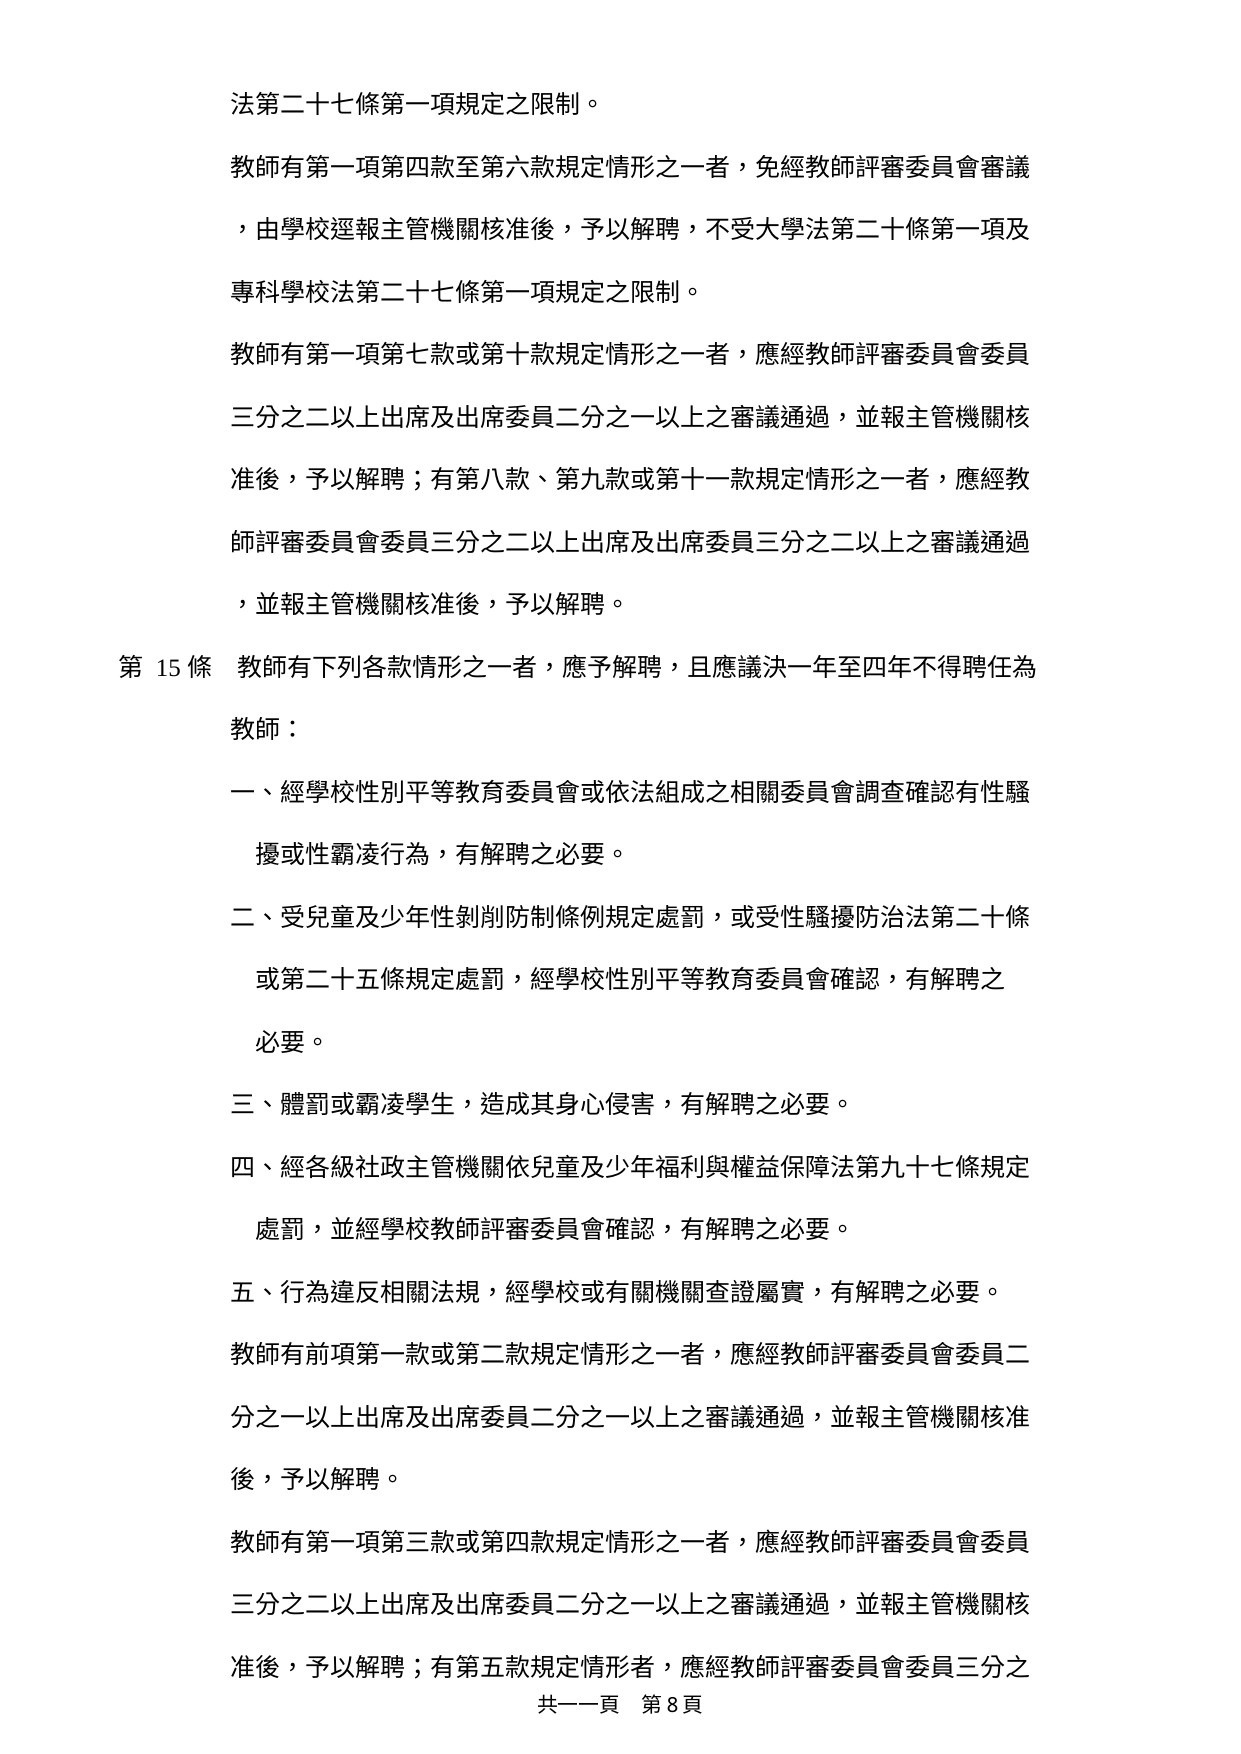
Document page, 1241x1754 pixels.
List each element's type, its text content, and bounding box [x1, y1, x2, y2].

text 三分之二以上出席及出席委員二分之一以上之審議通過，並報主管機關核 [118, 374, 1122, 436]
text 或第二十五條規定處罰，經學校性別平等教育委員會確認，有解聘之 [118, 936, 1122, 999]
text 准後，予以解聘；有第八款、第九款或第十一款規定情形之一者，應經教 [118, 436, 1122, 499]
text 教師有第一項第七款或第十款規定情形之一者，應經教師評審委員會委員 [118, 311, 1122, 374]
text 教師有第一項第三款或第四款規定情形之一者，應經教師評審委員會委員 [118, 1499, 1122, 1561]
text 擾或性霸凌行為，有解聘之必要。 [118, 811, 1122, 874]
text 四、經各級社政主管機關依兒童及少年福利與權益保障法第九十七條規定 [118, 1124, 1122, 1186]
text 法第二十七條第一項規定之限制。 [118, 61, 1122, 124]
text 三、體罰或霸凌學生，造成其身心侵害，有解聘之必要。 [118, 1061, 1122, 1124]
text 五、行為違反相關法規，經學校或有關機關查證屬實，有解聘之必要。 [118, 1249, 1122, 1311]
text 必要。 [118, 999, 1122, 1061]
text 後，予以解聘。 [118, 1436, 1122, 1499]
text 一、經學校性別平等教育委員會或依法組成之相關委員會調查確認有性騷 [118, 749, 1122, 811]
text 教師有第一項第四款至第六款規定情形之一者，免經教師評審委員會審議 [118, 124, 1122, 186]
text 第 15 條 教師有下列各款情形之一者，應予解聘，且應議決一年至四年不得聘任為 [118, 624, 1122, 686]
text ，由學校逕報主管機關核准後，予以解聘，不受大學法第二十條第一項及 [118, 186, 1122, 249]
text ，並報主管機關核准後，予以解聘。 [118, 561, 1122, 624]
text 分之一以上出席及出席委員二分之一以上之審議通過，並報主管機關核准 [118, 1374, 1122, 1436]
text 專科學校法第二十七條第一項規定之限制。 [118, 249, 1122, 311]
text 師評審委員會委員三分之二以上出席及出席委員三分之二以上之審議通過 [118, 499, 1122, 561]
text 二、受兒童及少年性剝削防制條例規定處罰，或受性騷擾防治法第二十條 [118, 874, 1122, 936]
text 處罰，並經學校教師評審委員會確認，有解聘之必要。 [118, 1186, 1122, 1249]
text 教師： [118, 686, 1122, 749]
text 三分之二以上出席及出席委員二分之一以上之審議通過，並報主管機關核 [118, 1561, 1122, 1624]
text 教師有前項第一款或第二款規定情形之一者，應經教師評審委員會委員二 [118, 1311, 1122, 1374]
text 准後，予以解聘；有第五款規定情形者，應經教師評審委員會委員三分之 [118, 1624, 1122, 1686]
